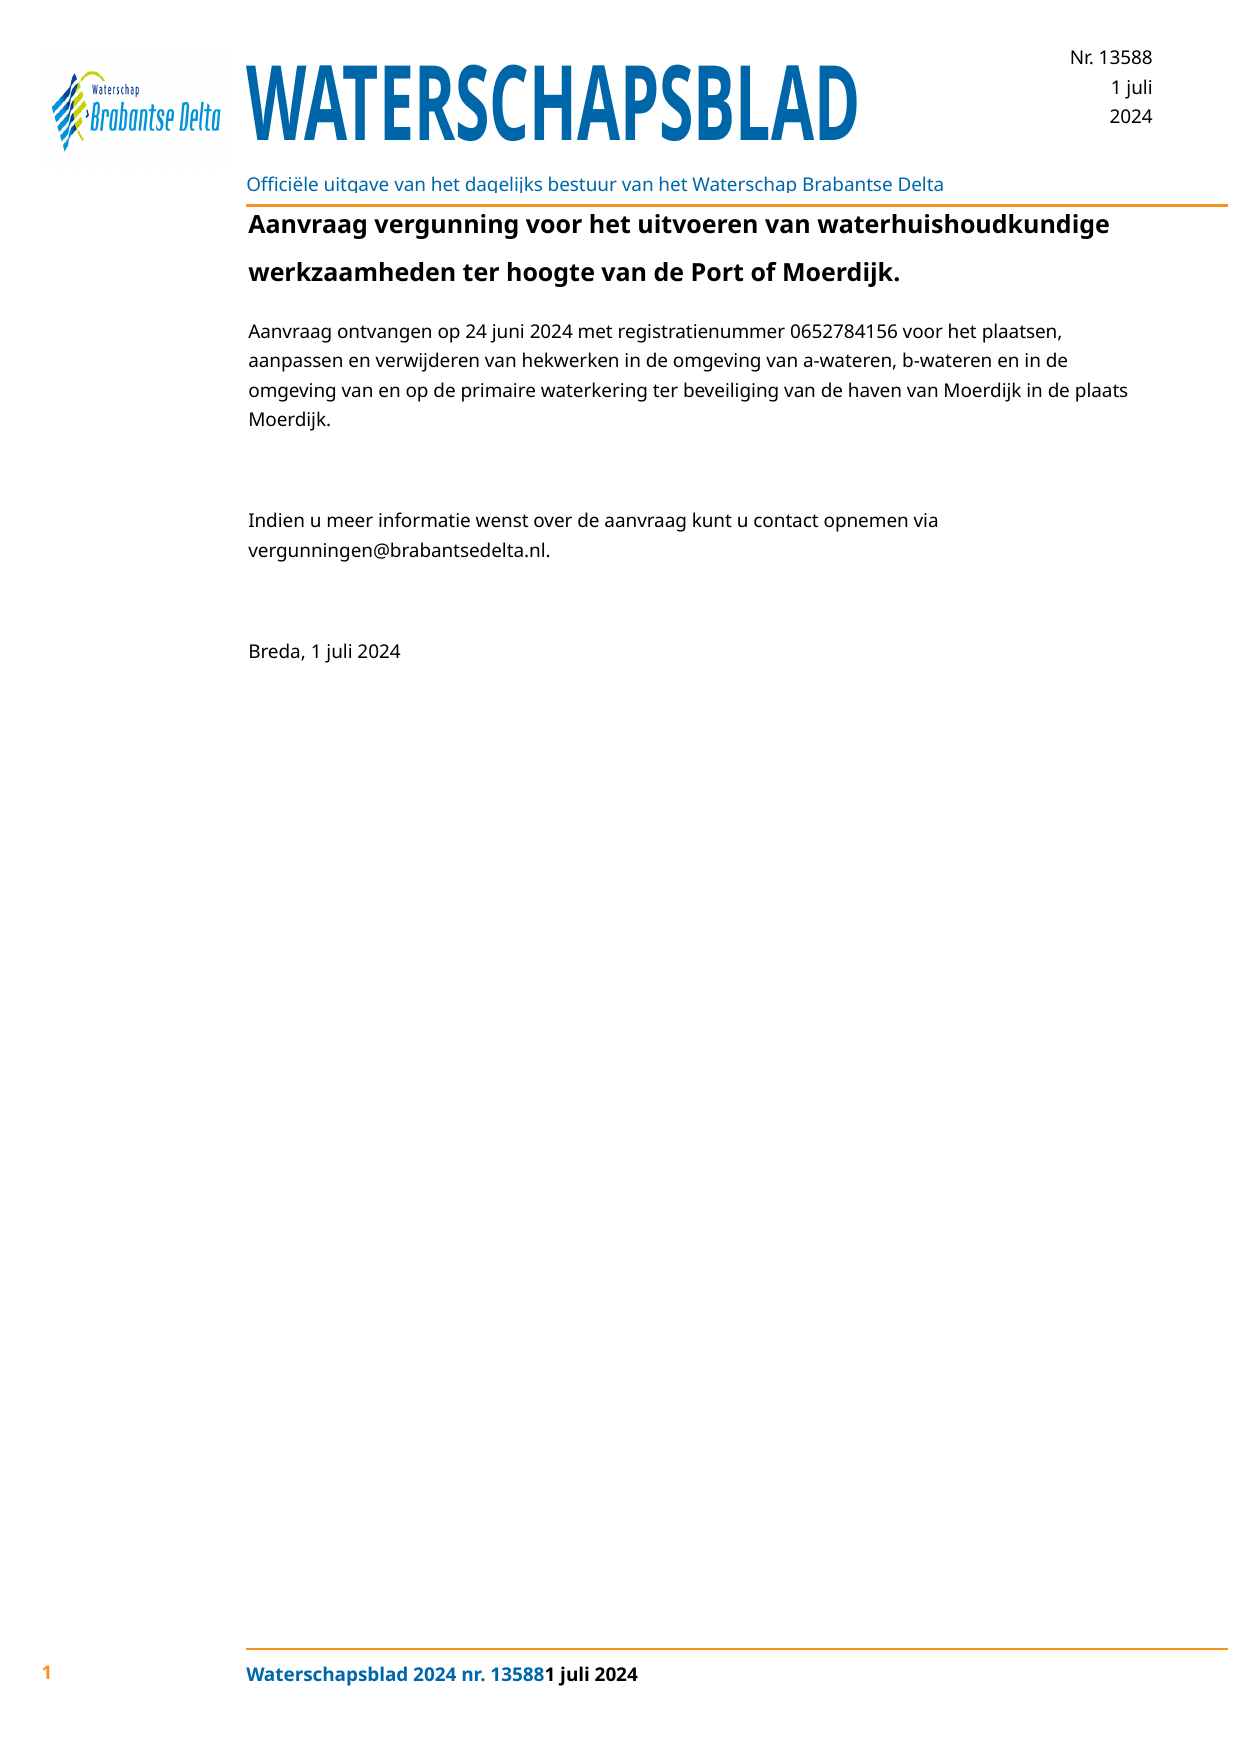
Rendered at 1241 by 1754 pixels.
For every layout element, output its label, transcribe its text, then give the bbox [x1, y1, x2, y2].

text Indien u meer informatie wenst over de aanvraag kunt u contact opnemen via vergunningen@brabantsedelta.nl. [248, 507, 1152, 563]
text Aanvraag ontvangen op 24 juni 2024 met registratienummer 0652784156 voor het plaatsen, aanpassen en verwijderen van hekwerken in de omgeving van a-wateren, b-wateren en in de omgeving van en op de primaire waterkering ter beveiliging van de haven van Moerdijk in de plaats Moerdijk. [248, 318, 1152, 432]
text Aanvraag vergunning voor het uitvoeren van waterhuishoudkundige werkzaamheden ter hoogte van de Port of Moerdijk. [248, 207, 1152, 288]
text Breda, 1 juli 2024 [248, 638, 1152, 664]
picture [41, 47, 231, 172]
